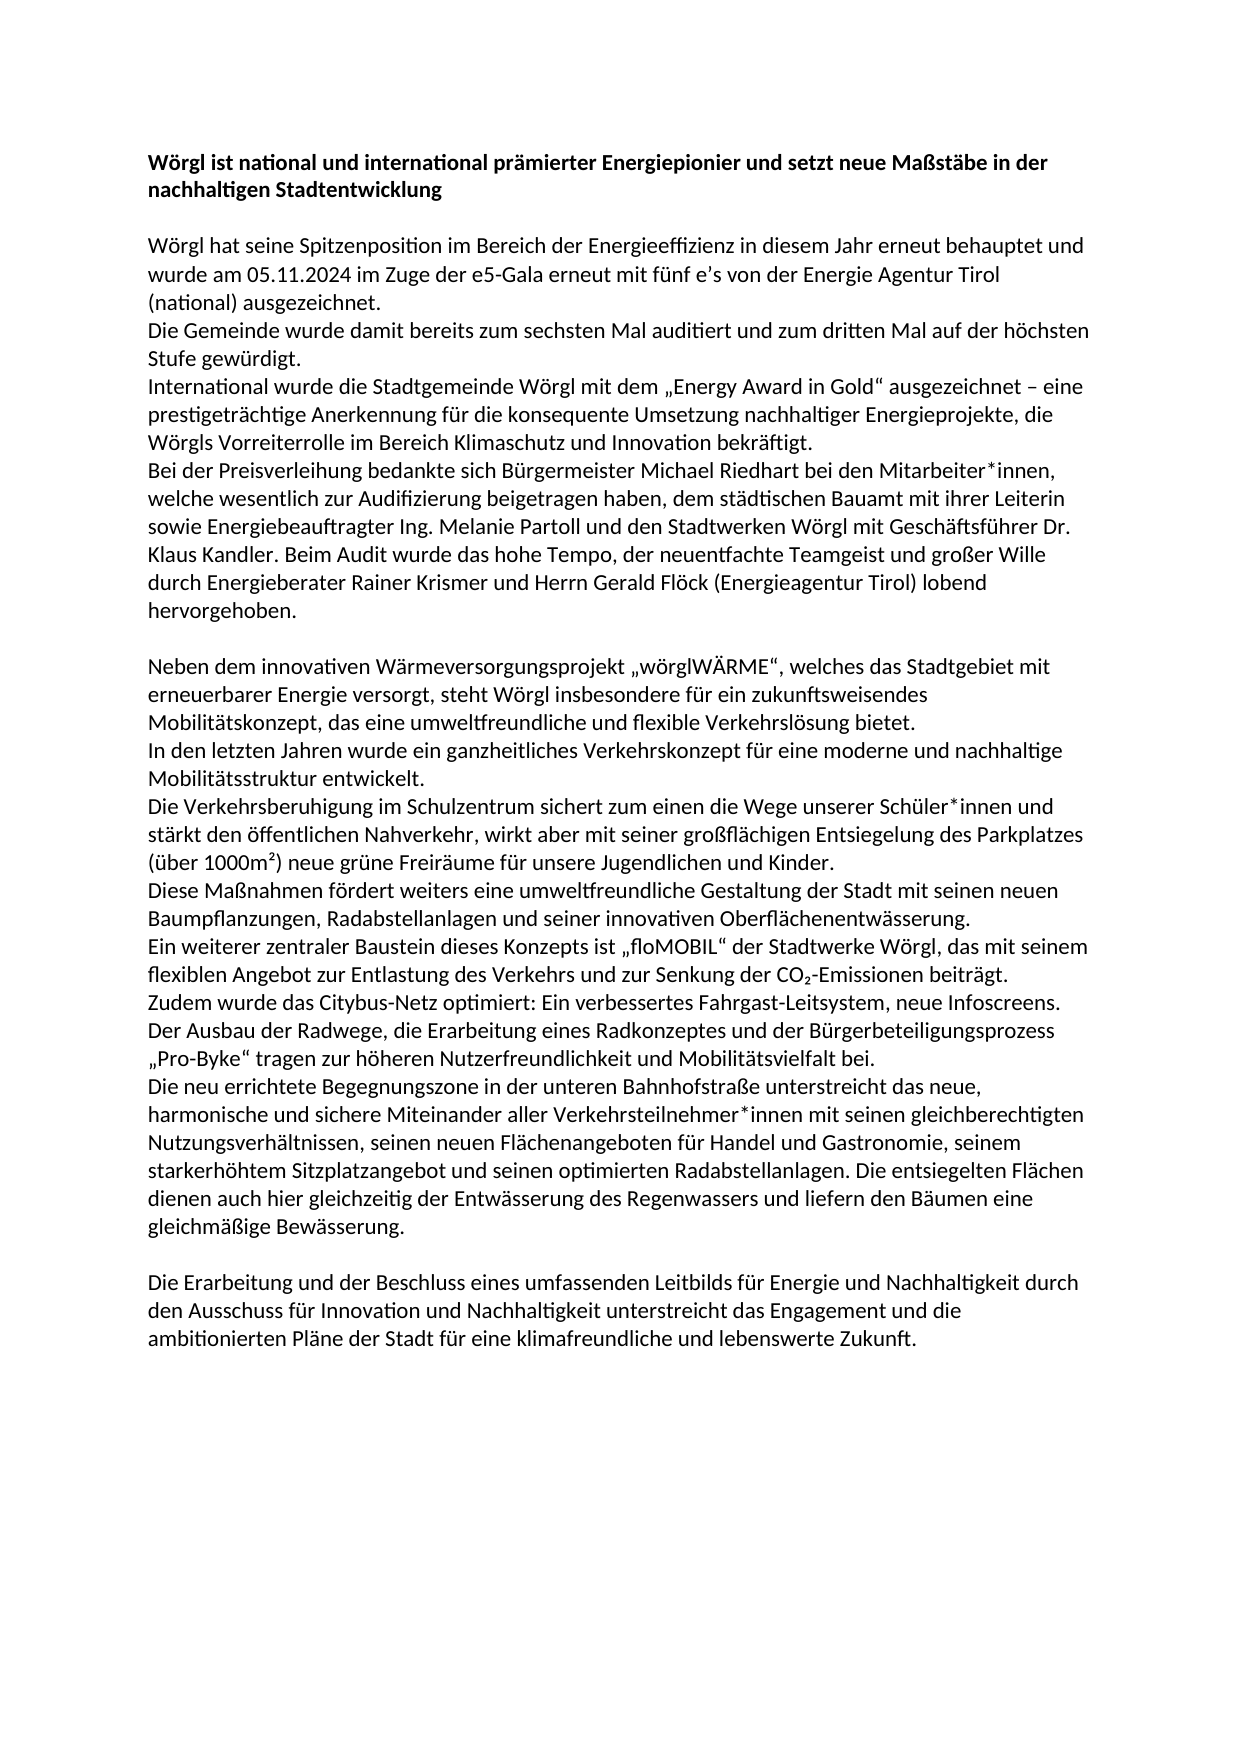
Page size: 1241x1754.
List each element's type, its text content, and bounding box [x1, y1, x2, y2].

text Die Verkehrsberuhigung im Schulzentrum sichert zum einen die Wege unserer Schüler*innen und stärkt den öffentlichen Nahverkehr, wirkt aber mit seiner großflächigen Entsiegelung des Parkplatzes (über 1000m²) neue grüne Freiräume für unsere Jugendlichen und Kinder. [148, 792, 1093, 876]
text Die Erarbeitung und der Beschluss eines umfassenden Leitbilds für Energie und Nachhaltigkeit durch den Ausschuss für Innovation und Nachhaltigkeit unterstreicht das Engagement und die ambitionierten Pläne der Stadt für eine klimafreundliche und lebenswerte Zukunft. [148, 1268, 1093, 1352]
text Ein weiterer zentraler Baustein dieses Konzepts ist „floMOBIL“ der Stadtwerke Wörgl, das mit seinem flexiblen Angebot zur Entlastung des Verkehrs und zur Senkung der CO₂-Emissionen beiträgt. [148, 932, 1093, 988]
text Der Ausbau der Radwege, die Erarbeitung eines Radkonzeptes und der Bürgerbeteiligungsprozess „Pro-Byke“ tragen zur höheren Nutzerfreundlichkeit und Mobilitätsvielfalt bei. [148, 1016, 1093, 1072]
text Zudem wurde das Citybus-Netz optimiert: Ein verbessertes Fahrgast-Leitsystem, neue Infoscreens. [148, 988, 1093, 1016]
text Wörgl hat seine Spitzenposition im Bereich der Energieeffizienz in diesem Jahr erneut behauptet und wurde am 05.11.2024 im Zuge der e5-Gala erneut mit fünf e’s von der Energie Agentur Tirol (national) ausgezeichnet. [148, 232, 1093, 316]
text Die neu errichtete Begegnungszone in der unteren Bahnhofstraße unterstreicht das neue, harmonische und sichere Miteinander aller Verkehrsteilnehmer*innen mit seinen gleichberechtigten Nutzungsverhältnissen, seinen neuen Flächenangeboten für Handel und Gastronomie, seinem starkerhöhtem Sitzplatzangebot und seinen optimierten Radabstellanlagen. Die entsiegelten Flächen dienen auch hier gleichzeitig der Entwässerung des Regenwassers und liefern den Bäumen eine gleichmäßige Bewässerung. [148, 1072, 1093, 1240]
text Wörgl ist national und international prämierter Energiepionier und setzt neue Maßstäbe in der nachhaltigen Stadtentwicklung [148, 148, 1093, 204]
text In den letzten Jahren wurde ein ganzheitliches Verkehrskonzept für eine moderne und nachhaltige Mobilitätsstruktur entwickelt. [148, 736, 1093, 792]
text Diese Maßnahmen fördert weiters eine umweltfreundliche Gestaltung der Stadt mit seinen neuen Baumpflanzungen, Radabstellanlagen und seiner innovativen Oberflächenentwässerung. [148, 876, 1093, 932]
text Neben dem innovativen Wärmeversorgungsprojekt „wörglWÄRME“, welches das Stadtgebiet mit erneuerbarer Energie versorgt, steht Wörgl insbesondere für ein zukunftsweisendes Mobilitätskonzept, das eine umweltfreundliche und flexible Verkehrslösung bietet. [148, 652, 1093, 736]
text International wurde die Stadtgemeinde Wörgl mit dem „Energy Award in Gold“ ausgezeichnet – eine prestigeträchtige Anerkennung für die konsequente Umsetzung nachhaltiger Energieprojekte, die Wörgls Vorreiterrolle im Bereich Klimaschutz und Innovation bekräftigt. [148, 372, 1093, 456]
text Die Gemeinde wurde damit bereits zum sechsten Mal auditiert und zum dritten Mal auf der höchsten Stufe gewürdigt. [148, 316, 1093, 372]
text Bei der Preisverleihung bedankte sich Bürgermeister Michael Riedhart bei den Mitarbeiter*innen, welche wesentlich zur Audifizierung beigetragen haben, dem städtischen Bauamt mit ihrer Leiterin sowie Energiebeauftragter Ing. Melanie Partoll und den Stadtwerken Wörgl mit Geschäftsführer Dr. Klaus Kandler. Beim Audit wurde das hohe Tempo, der neuentfachte Teamgeist und großer Wille durch Energieberater Rainer Krismer und Herrn Gerald Flöck (Energieagentur Tirol) lobend hervorgehoben. [148, 456, 1093, 624]
